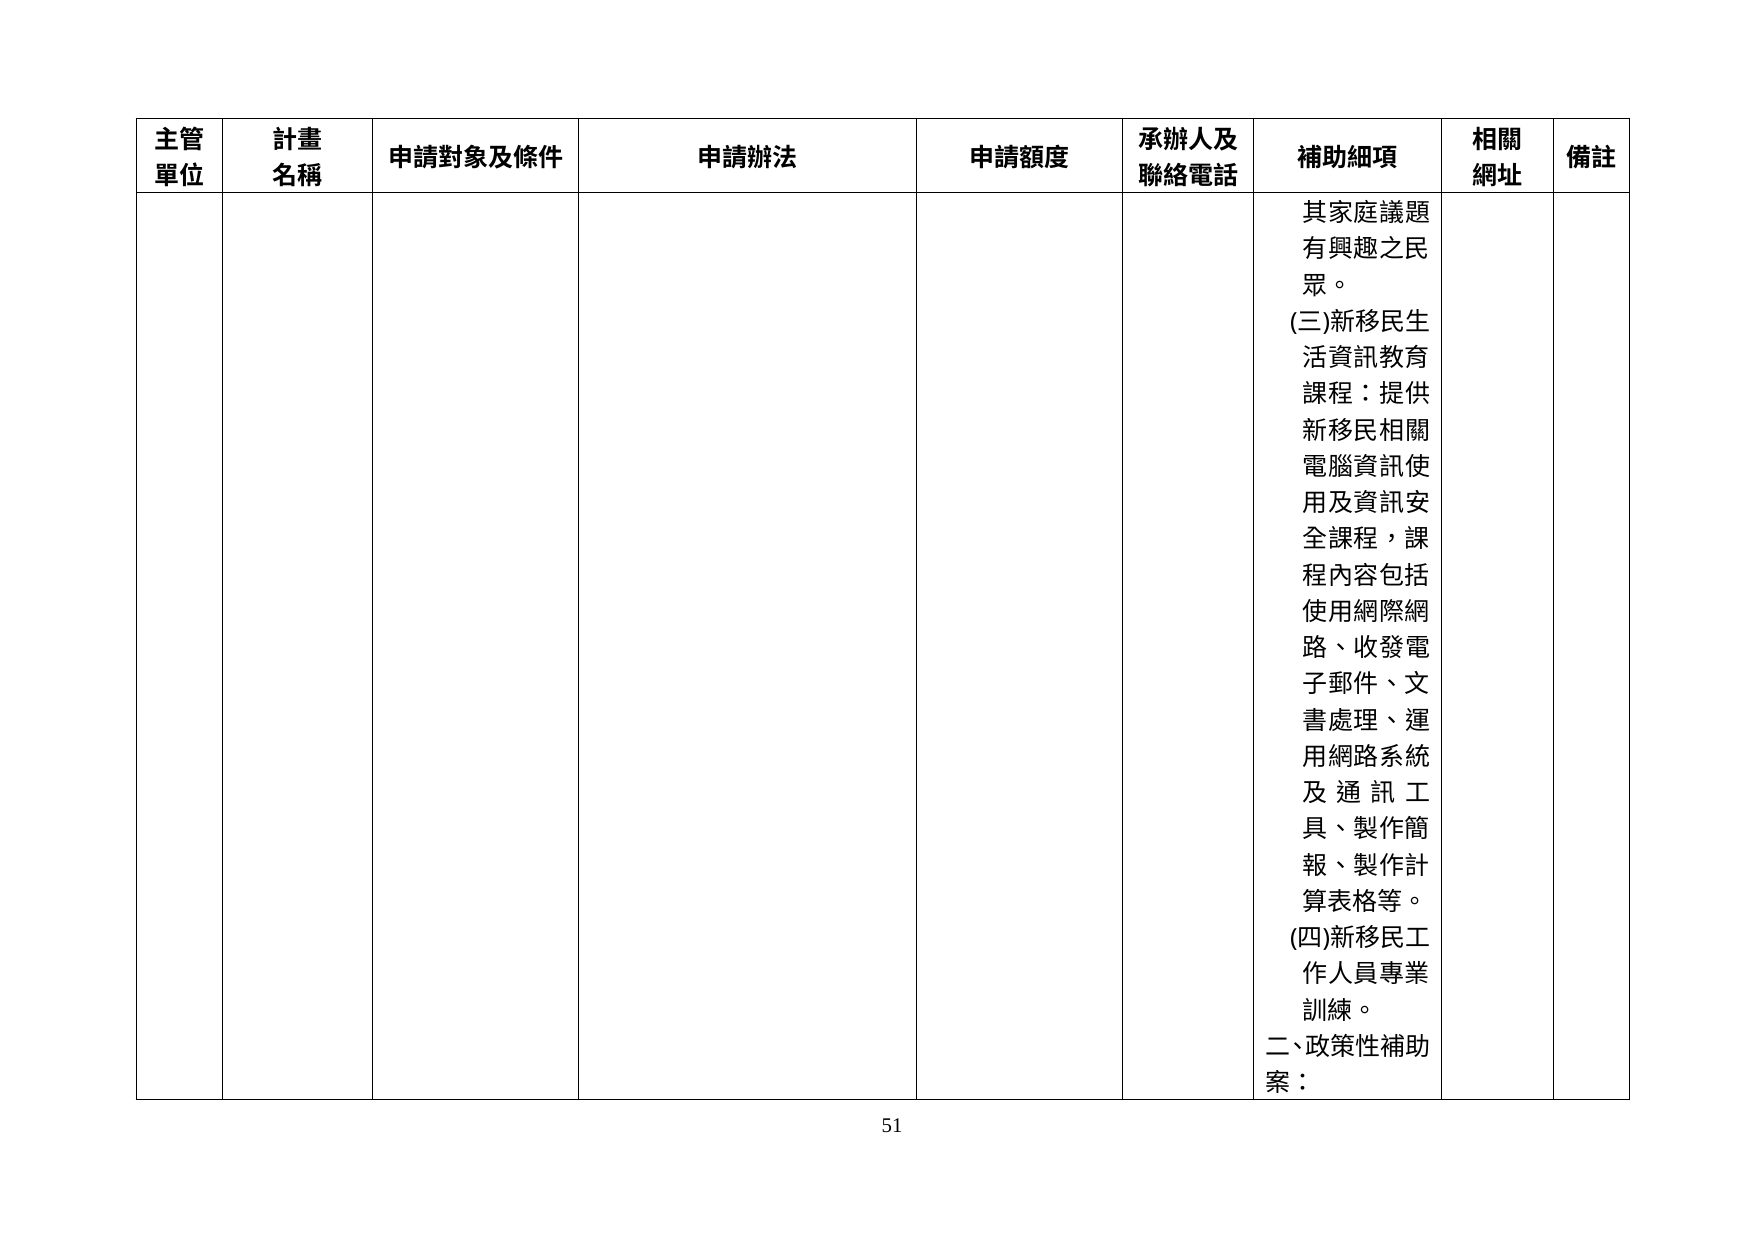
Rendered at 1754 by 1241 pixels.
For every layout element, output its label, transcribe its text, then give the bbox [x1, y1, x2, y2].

table_header 補助細項 [1254, 119, 1441, 192]
table_header 主管單位 [137, 119, 222, 192]
table_cell [917, 193, 1122, 1099]
table_cell [137, 193, 222, 1099]
table_cell 申請時間： 一般性補助案第1階段申請時間至1月29日；第2階段申請時間為5月12日至6月6日。 政策性補助不受上述申請時間限制。 申請時應備文件： 公文、申請書及計畫書。 法人登記證書或立案證書影本。 最近2年服務內容及績效報告。 最近2年經費預決算。成立未滿2年者，第三及第四點應備文件得依其設立時間檢具之。 董/理事長及現職人員名冊。 [579, 193, 916, 1099]
table_header 申請額度 [917, 119, 1122, 192]
table_cell 依法登記或 立案之法人、機構、學校或團體。 行政組織與財務健全。 申請補助項目與申請者之設立宗旨相符。 [373, 193, 578, 1099]
table_header 申請對象及條件 [373, 119, 578, 192]
table_header 申請辦法 [579, 119, 916, 192]
table_cell 其家庭議題有興趣之民眾。 (三)新移民生活資訊教育課程：提供新移民相關電腦資訊使用及資訊安全課程，課程內容包括使用網際網路、收發電子郵件、文書處理、運用網路系統及通訊工具、製作簡報、製作計算表格等。 (四)新移民工作人員專業訓練。 二、政策性補助案： [1254, 193, 1441, 1099]
table_header 相關 網址 [1442, 119, 1553, 192]
table_cell [1554, 193, 1629, 1099]
table_cell [1123, 193, 1253, 1099]
table_header 承辦人及 聯絡電話 [1123, 119, 1253, 192]
table_cell [1442, 193, 1553, 1099]
table_header 計畫 名稱 [223, 119, 372, 192]
table_cell [223, 193, 372, 1099]
table_header 備註 [1554, 119, 1629, 192]
